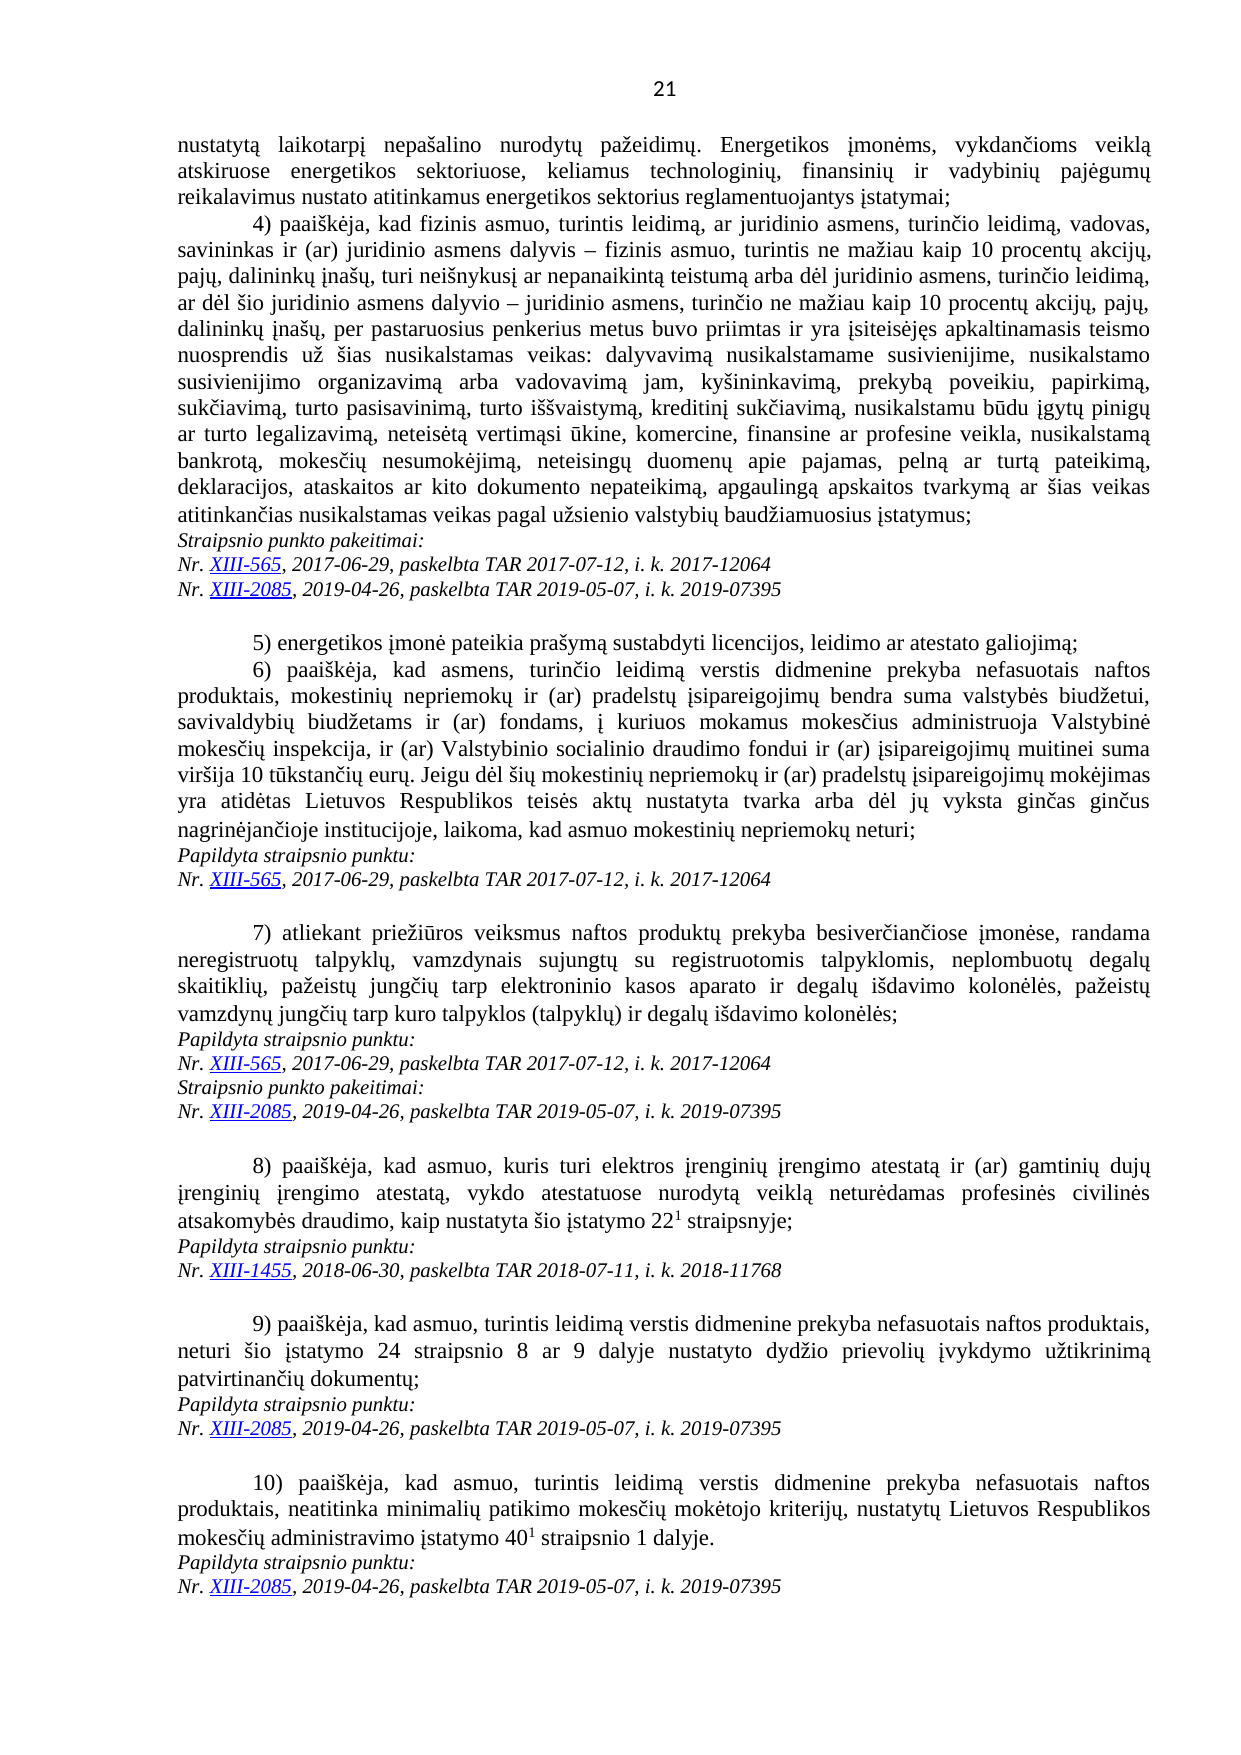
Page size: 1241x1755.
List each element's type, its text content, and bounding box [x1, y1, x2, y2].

text Straipsnio punkto pakeitimai: [177, 528, 1152, 552]
text Nr. XIII-565, 2017-06-29, paskelbta TAR 2017-07-12, i. k. 2017-12064 [177, 1051, 1152, 1075]
text Nr. XIII-1455, 2018-06-30, paskelbta TAR 2018-07-11, i. k. 2018-11768 [177, 1258, 1152, 1282]
text Papildyta straipsnio punktu: [177, 1234, 1152, 1258]
text Nr. XIII-565, 2017-06-29, paskelbta TAR 2017-07-12, i. k. 2017-12064 [177, 867, 1152, 891]
text Papildyta straipsnio punktu: [177, 842, 1152, 867]
text Nr. XIII-2085, 2019-04-26, paskelbta TAR 2019-05-07, i. k. 2019-07395 [177, 576, 1152, 601]
text 5) energetikos įmonė pateikia prašymą sustabdyti licencijos, leidimo ar atestato galiojimą; [177, 629, 1152, 656]
text Straipsnio punkto pakeitimai: [177, 1075, 1152, 1099]
text Papildyta straipsnio punktu: [177, 1027, 1152, 1051]
text 7) atliekant priežiūros veiksmus naftos produktų prekyba besiverčiančiose įmonėse, randama neregistruotų talpyklų, vamzdynais sujungtų su registruotomis talpyklomis, neplombuotų degalų skaitiklių, pažeistų jungčių tarp elektroninio kasos aparato ir degalų išdavimo kolonėlės, pažeistų vamzdynų jungčių tarp kuro talpyklos (talpyklų) ir degalų išdavimo kolonėlės; [177, 919, 1152, 1027]
text Nr. XIII-2085, 2019-04-26, paskelbta TAR 2019-05-07, i. k. 2019-07395 [177, 1099, 1152, 1123]
text Papildyta straipsnio punktu: [177, 1392, 1152, 1416]
text 8) paaiškėja, kad asmuo, kuris turi elektros įrenginių įrengimo atestatą ir (ar) gamtinių dujų įrenginių įrengimo atestatą, vykdo atestatuose nurodytą veiklą neturėdamas profesinės civilinės atsakomybės draudimo, kaip nustatyta šio įstatymo 221 straipsnyje; [177, 1152, 1152, 1234]
text Papildyta straipsnio punktu: [177, 1550, 1152, 1574]
text Nr. XIII-2085, 2019-04-26, paskelbta TAR 2019-05-07, i. k. 2019-07395 [177, 1416, 1152, 1440]
text Nr. XIII-565, 2017-06-29, paskelbta TAR 2017-07-12, i. k. 2017-12064 [177, 552, 1152, 576]
text nustatytą laikotarpį nepašalino nurodytų pažeidimų. Energetikos įmonėms, vykdančioms veiklą atskiruose energetikos sektoriuose, keliamus technologinių, finansinių ir vadybinių pajėgumų reikalavimus nustato atitinkamus energetikos sektorius reglamentuojantys įstatymai; [177, 131, 1152, 210]
text Nr. XIII-2085, 2019-04-26, paskelbta TAR 2019-05-07, i. k. 2019-07395 [177, 1574, 1152, 1598]
text 10) paaiškėja, kad asmuo, turintis leidimą verstis didmenine prekyba nefasuotais naftos produktais, neatitinka minimalių patikimo mokesčių mokėtojo kriterijų, nustatytų Lietuvos Respublikos mokesčių administravimo įstatymo 401 straipsnio 1 dalyje. [177, 1469, 1152, 1550]
text 6) paaiškėja, kad asmens, turinčio leidimą verstis didmenine prekyba nefasuotais naftos produktais, mokestinių nepriemokų ir (ar) pradelstų įsipareigojimų bendra suma valstybės biudžetui, savivaldybių biudžetams ir (ar) fondams, į kuriuos mokamus mokesčius administruoja Valstybinė mokesčių inspekcija, ir (ar) Valstybinio socialinio draudimo fondui ir (ar) įsipareigojimų muitinei suma viršija 10 tūkstančių eurų. Jeigu dėl šių mokestinių nepriemokų ir (ar) pradelstų įsipareigojimų mokėjimas yra atidėtas Lietuvos Respublikos teisės aktų nustatyta tvarka arba dėl jų vyksta ginčas ginčus nagrinėjančioje institucijoje, laikoma, kad asmuo mokestinių nepriemokų neturi; [177, 656, 1152, 842]
text 9) paaiškėja, kad asmuo, turintis leidimą verstis didmenine prekyba nefasuotais naftos produktais, neturi šio įstatymo 24 straipsnio 8 ar 9 dalyje nustatyto dydžio prievolių įvykdymo užtikrinimą patvirtinančių dokumentų; [177, 1311, 1152, 1392]
text 4) paaiškėja, kad fizinis asmuo, turintis leidimą, ar juridinio asmens, turinčio leidimą, vadovas, savininkas ir (ar) juridinio asmens dalyvis – fizinis asmuo, turintis ne mažiau kaip 10 procentų akcijų, pajų, dalininkų įnašų, turi neišnykusį ar nepanaikintą teistumą arba dėl juridinio asmens, turinčio leidimą, ar dėl šio juridinio asmens dalyvio – juridinio asmens, turinčio ne mažiau kaip 10 procentų akcijų, pajų, dalininkų įnašų, per pastaruosius penkerius metus buvo priimtas ir yra įsiteisėjęs apkaltinamasis teismo nuosprendis už šias nusikalstamas veikas: dalyvavimą nusikalstamame susivienijime, nusikalstamo susivienijimo organizavimą arba vadovavimą jam, kyšininkavimą, prekybą poveikiu, papirkimą, sukčiavimą, turto pasisavinimą, turto iššvaistymą, kreditinį sukčiavimą, nusikalstamu būdu įgytų pinigų ar turto legalizavimą, neteisėtą vertimąsi ūkine, komercine, finansine ar profesine veikla, nusikalstamą bankrotą, mokesčių nesumokėjimą, neteisingų duomenų apie pajamas, pelną ar turtą pateikimą, deklaracijos, ataskaitos ar kito dokumento nepateikimą, apgaulingą apskaitos tvarkymą ar šias veikas atitinkančias nusikalstamas veikas pagal užsienio valstybių baudžiamuosius įstatymus; [177, 210, 1152, 528]
